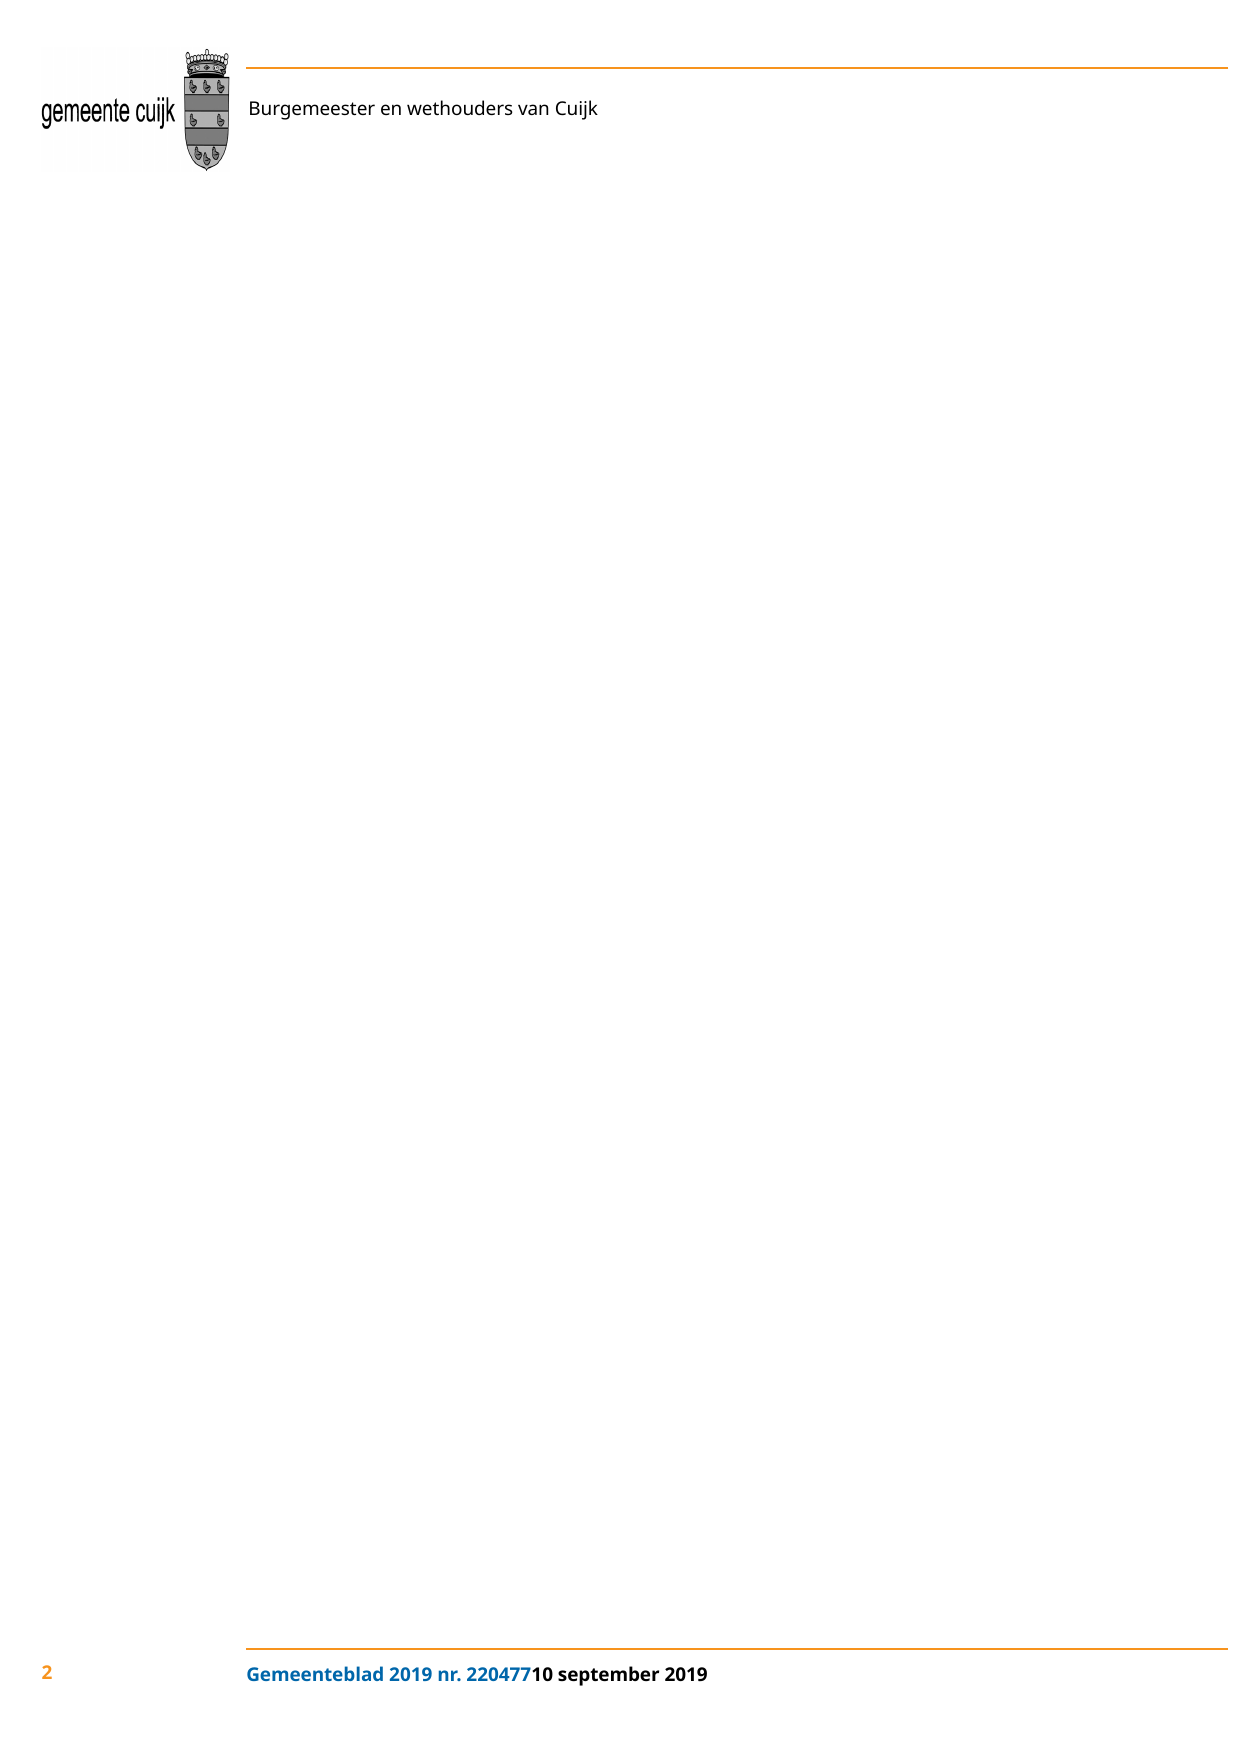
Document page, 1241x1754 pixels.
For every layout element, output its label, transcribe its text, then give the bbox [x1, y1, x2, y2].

text Burgemeester en wethouders van Cuijk [248, 95, 1152, 121]
picture [41, 47, 231, 172]
